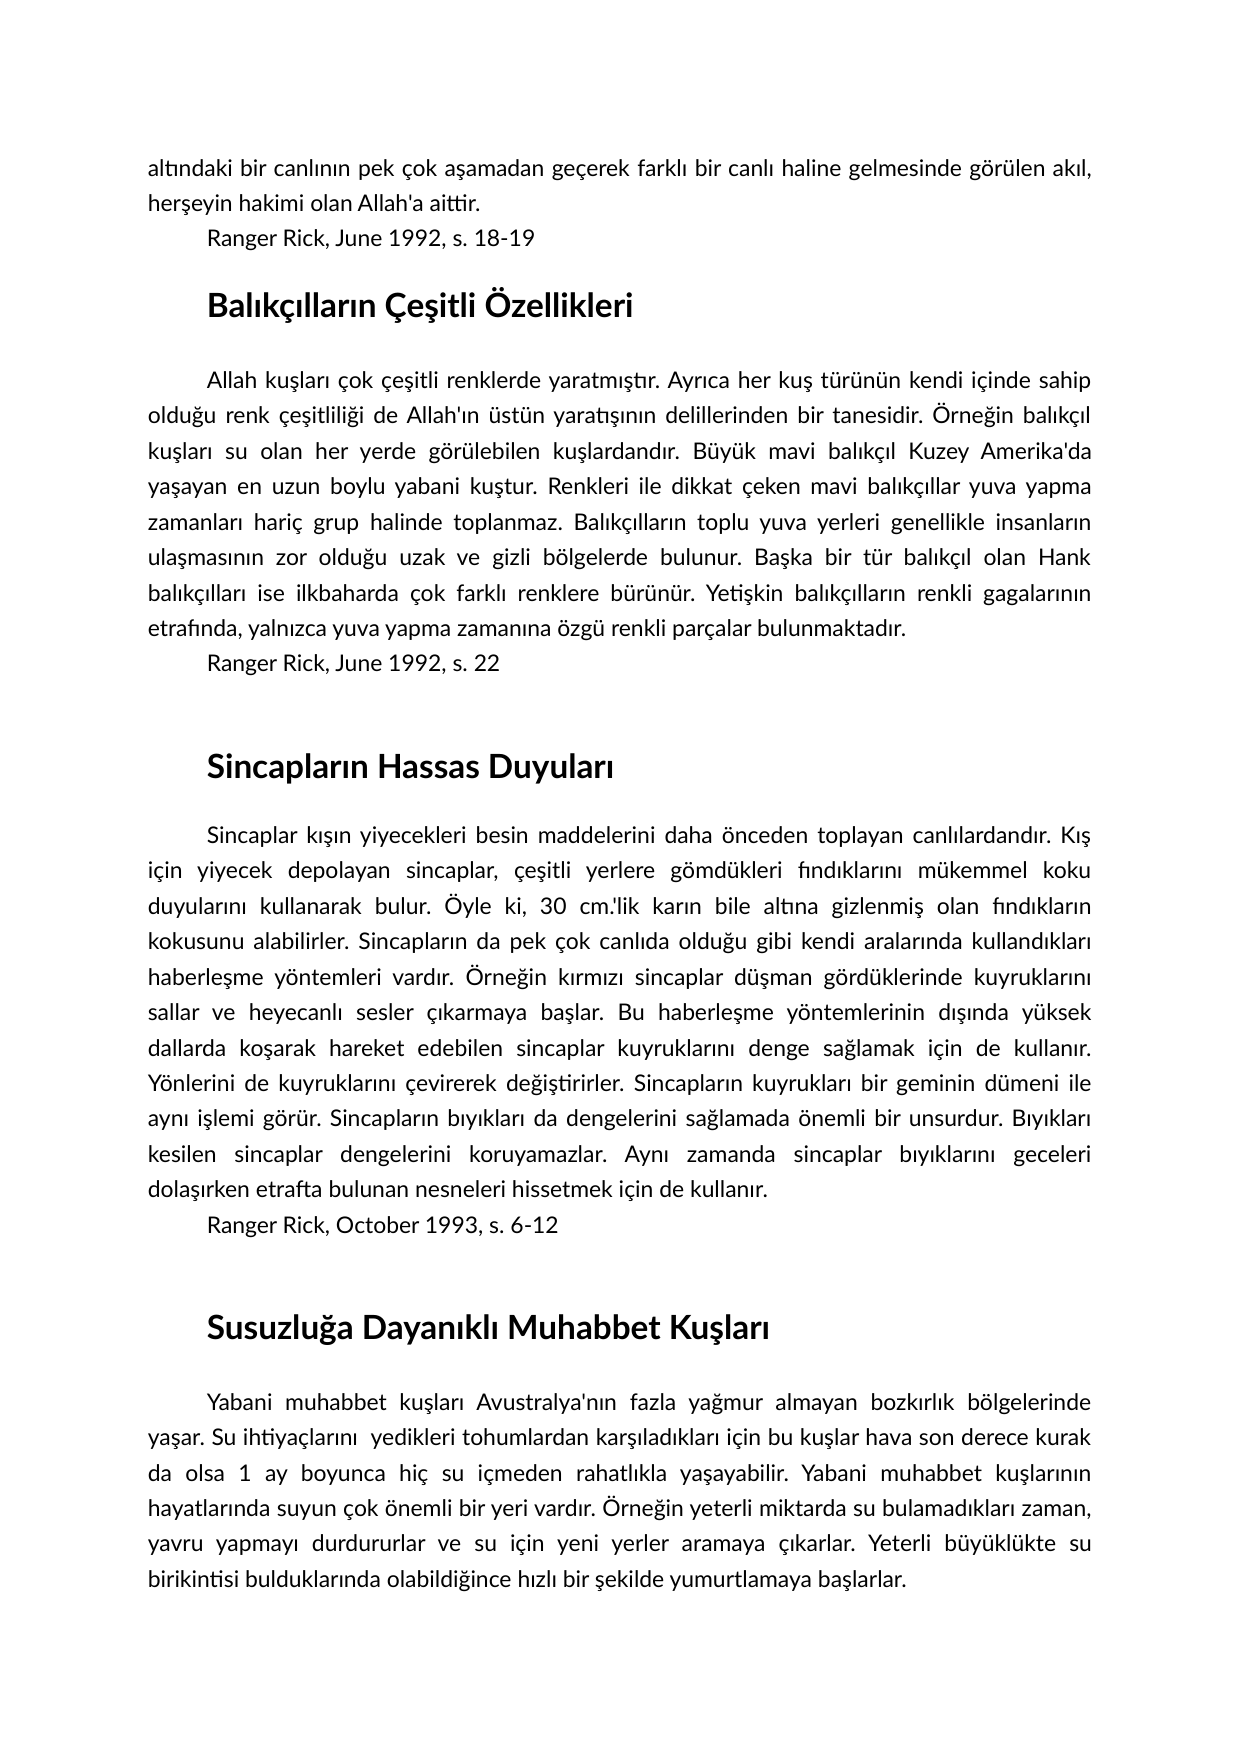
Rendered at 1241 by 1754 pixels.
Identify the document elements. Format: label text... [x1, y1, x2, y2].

subtitle Sincapların Hassas Duyuları [148, 750, 1093, 785]
text Ranger Rick, June 1992, s. 22 [148, 643, 1093, 679]
text altındaki bir canlının pek çok aşamadan geçerek farklı bir canlı haline gelmesinde görülen akıl, herşeyin hakimi olan Allah'a aittir. [148, 148, 1093, 218]
text Ranger Rick, October 1993, s. 6-12 [148, 1205, 1093, 1240]
text Ranger Rick, June 1992, s. 18-19 [148, 218, 1093, 254]
text Sincaplar kışın yiyecekleri besin maddelerini daha önceden toplayan canlılardandır. Kış için yiyecek depolayan sincaplar, çeşitli yerlere gömdükleri fındıklarını mükemmel koku duyularını kullanarak bulur. Öyle ki, 30 cm.'lik karın bile altına gizlenmiş olan fındıkların kokusunu alabilirler. Sincapların da pek çok canlıda olduğu gibi kendi aralarında kullandıkları haberleşme yöntemleri vardır. Örneğin kırmızı sincaplar düşman gördüklerinde kuyruklarını sallar ve heyecanlı sesler çıkarmaya başlar. Bu haberleşme yöntemlerinin dışında yüksek dallarda koşarak hareket edebilen sincaplar kuyruklarını denge sağlamak için de kullanır. Yönlerini de kuyruklarını çevirerek değiştirirler. Sincapların kuyrukları bir geminin dümeni ile aynı işlemi görür. Sincapların bıyıkları da dengelerini sağlamada önemli bir unsurdur. Bıyıkları kesilen sincaplar dengelerini koruyamazlar. Aynı zamanda sincaplar bıyıklarını geceleri dolaşırken etrafta bulunan nesneleri hissetmek için de kullanır. [148, 815, 1093, 1205]
subtitle Susuzluğa Dayanıklı Muhabbet Kuşları [148, 1311, 1093, 1346]
text Allah kuşları çok çeşitli renklerde yaratmıştır. Ayrıca her kuş türünün kendi içinde sahip olduğu renk çeşitliliği de Allah'ın üstün yaratışının delillerinden bir tanesidir. Örneğin balıkçıl kuşları su olan her yerde görülebilen kuşlardandır. Büyük mavi balıkçıl Kuzey Amerika'da yaşayan en uzun boylu yabani kuştur. Renkleri ile dikkat çeken mavi balıkçıllar yuva yapma zamanları hariç grup halinde toplanmaz. Balıkçılların toplu yuva yerleri genellikle insanların ulaşmasının zor olduğu uzak ve gizli bölgelerde bulunur. Başka bir tür balıkçıl olan Hank balıkçılları ise ilkbaharda çok farklı renklere bürünür. Yetişkin balıkçılların renkli gagalarının etrafında, yalnızca yuva yapma zamanına özgü renkli parçalar bulunmaktadır. [148, 360, 1093, 643]
subtitle Balıkçılların Çeşitli Özellikleri [148, 289, 1093, 325]
text Yabani muhabbet kuşları Avustralya'nın fazla yağmur almayan bozkırlık bölgelerinde yaşar. Su ihtiyaçlarını yedikleri tohumlardan karşıladıkları için bu kuşlar hava son derece kurak da olsa 1 ay boyunca hiç su içmeden rahatlıkla yaşayabilir. Yabani muhabbet kuşlarının hayatlarında suyun çok önemli bir yeri vardır. Örneğin yeterli miktarda su bulamadıkları zaman, yavru yapmayı durdururlar ve su için yeni yerler aramaya çıkarlar. Yeterli büyüklükte su birikintisi bulduklarında olabildiğince hızlı bir şekilde yumurtlamaya başlarlar. [148, 1382, 1093, 1594]
